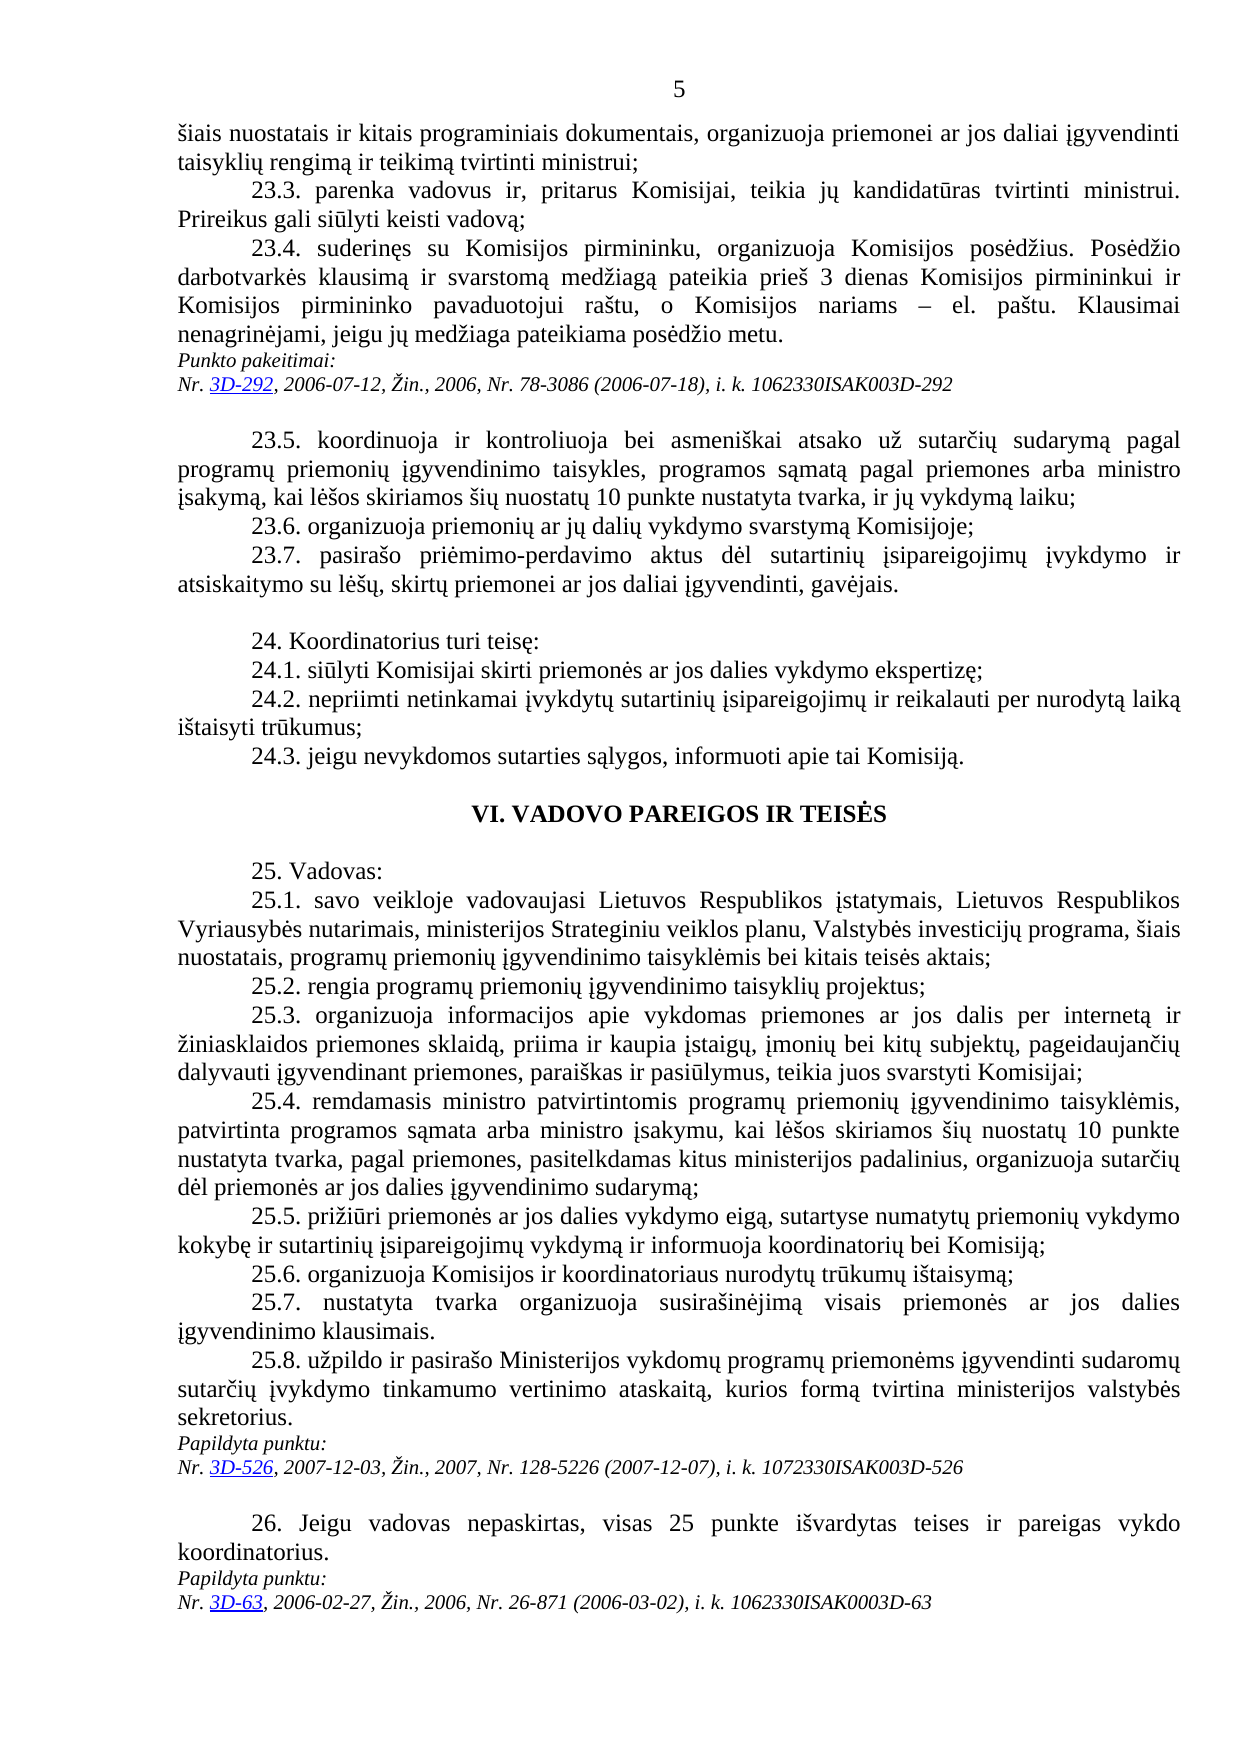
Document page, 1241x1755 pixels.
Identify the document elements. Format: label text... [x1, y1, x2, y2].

text 24.3. jeigu nevykdomos sutarties sąlygos, informuoti apie tai Komisiją. [177, 741, 1181, 770]
text 25.7. nustatyta tvarka organizuoja susirašinėjimą visais priemonės ar jos dalies įgyvendinimo klausimais. [177, 1287, 1181, 1345]
text 25.2. rengia programų priemonių įgyvendinimo taisyklių projektus; [177, 971, 1181, 1000]
text 26. Jeigu vadovas nepaskirtas, visas 25 punkte išvardytas teises ir pareigas vykdo koordinatorius. [177, 1508, 1181, 1566]
text 25.4. remdamasis ministro patvirtintomis programų priemonių įgyvendinimo taisyklėmis, patvirtinta programos sąmata arba ministro įsakymu, kai lėšos skiriamos šių nuostatų 10 punkte nustatyta tvarka, pagal priemones, pasitelkdamas kitus ministerijos padalinius, organizuoja sutarčių dėl priemonės ar jos dalies įgyvendinimo sudarymą; [177, 1086, 1181, 1201]
text 25.3. organizuoja informacijos apie vykdomas priemones ar jos dalis per internetą ir žiniasklaidos priemones sklaidą, priima ir kaupia įstaigų, įmonių bei kitų subjektų, pageidaujančių dalyvauti įgyvendinant priemones, paraiškas ir pasiūlymus, teikia juos svarstyti Komisijai; [177, 1000, 1181, 1086]
text 25.6. organizuoja Komisijos ir koordinatoriaus nurodytų trūkumų ištaisymą; [177, 1259, 1181, 1287]
text 24.1. siūlyti Komisijai skirti priemonės ar jos dalies vykdymo ekspertizę; [177, 655, 1181, 684]
text VI. VADOVO PAREIGOS IR TEISĖS [177, 799, 1181, 827]
text 25.8. užpildo ir pasirašo Ministerijos vykdomų programų priemonėms įgyvendinti sudaromų sutarčių įvykdymo tinkamumo vertinimo ataskaitą, kurios formą tvirtina ministerijos valstybės sekretorius. [177, 1345, 1181, 1431]
text Punkto pakeitimai: [177, 348, 1181, 372]
text Nr. 3D-292, 2006-07-12, Žin., 2006, Nr. 78-3086 (2006-07-18), i. k. 1062330ISAK003D-292 [177, 372, 1181, 396]
text 23.5. koordinuoja ir kontroliuoja bei asmeniškai atsako už sutarčių sudarymą pagal programų priemonių įgyvendinimo taisykles, programos sąmatą pagal priemones arba ministro įsakymą, kai lėšos skiriamos šių nuostatų 10 punkte nustatyta tvarka, ir jų vykdymą laiku; [177, 425, 1181, 511]
text 24. Koordinatorius turi teisę: [177, 626, 1181, 655]
text Papildyta punktu: [177, 1431, 1181, 1455]
text 23.6. organizuoja priemonių ar jų dalių vykdymo svarstymą Komisijoje; [177, 511, 1181, 540]
text 24.2. nepriimti netinkamai įvykdytų sutartinių įsipareigojimų ir reikalauti per nurodytą laiką ištaisyti trūkumus; [177, 684, 1181, 741]
text 23.7. pasirašo priėmimo-perdavimo aktus dėl sutartinių įsipareigojimų įvykdymo ir atsiskaitymo su lėšų, skirtų priemonei ar jos daliai įgyvendinti, gavėjais. [177, 540, 1181, 597]
text 23.4. suderinęs su Komisijos pirmininku, organizuoja Komisijos posėdžius. Posėdžio darbotvarkės klausimą ir svarstomą medžiagą pateikia prieš 3 dienas Komisijos pirmininkui ir Komisijos pirmininko pavaduotojui raštu, o Komisijos nariams – el. paštu. Klausimai nenagrinėjami, jeigu jų medžiaga pateikiama posėdžio metu. [177, 233, 1181, 348]
text 25.1. savo veikloje vadovaujasi Lietuvos Respublikos įstatymais, Lietuvos Respublikos Vyriausybės nutarimais, ministerijos Strateginiu veiklos planu, Valstybės investicijų programa, šiais nuostatais, programų priemonių įgyvendinimo taisyklėmis bei kitais teisės aktais; [177, 885, 1181, 971]
text 25. Vadovas: [177, 856, 1181, 885]
text Nr. 3D-63, 2006-02-27, Žin., 2006, Nr. 26-871 (2006-03-02), i. k. 1062330ISAK0003D-63 [177, 1590, 1181, 1614]
text 25.5. prižiūri priemonės ar jos dalies vykdymo eigą, sutartyse numatytų priemonių vykdymo kokybę ir sutartinių įsipareigojimų vykdymą ir informuoja koordinatorių bei Komisiją; [177, 1201, 1181, 1259]
text Nr. 3D-526, 2007-12-03, Žin., 2007, Nr. 128-5226 (2007-12-07), i. k. 1072330ISAK003D-526 [177, 1455, 1181, 1479]
text 23.3. parenka vadovus ir, pritarus Komisijai, teikia jų kandidatūras tvirtinti ministrui. Prireikus gali siūlyti keisti vadovą; [177, 176, 1181, 233]
text Papildyta punktu: [177, 1566, 1181, 1590]
text šiais nuostatais ir kitais programiniais dokumentais, organizuoja priemonei ar jos daliai įgyvendinti taisyklių rengimą ir teikimą tvirtinti ministrui; [177, 118, 1181, 176]
